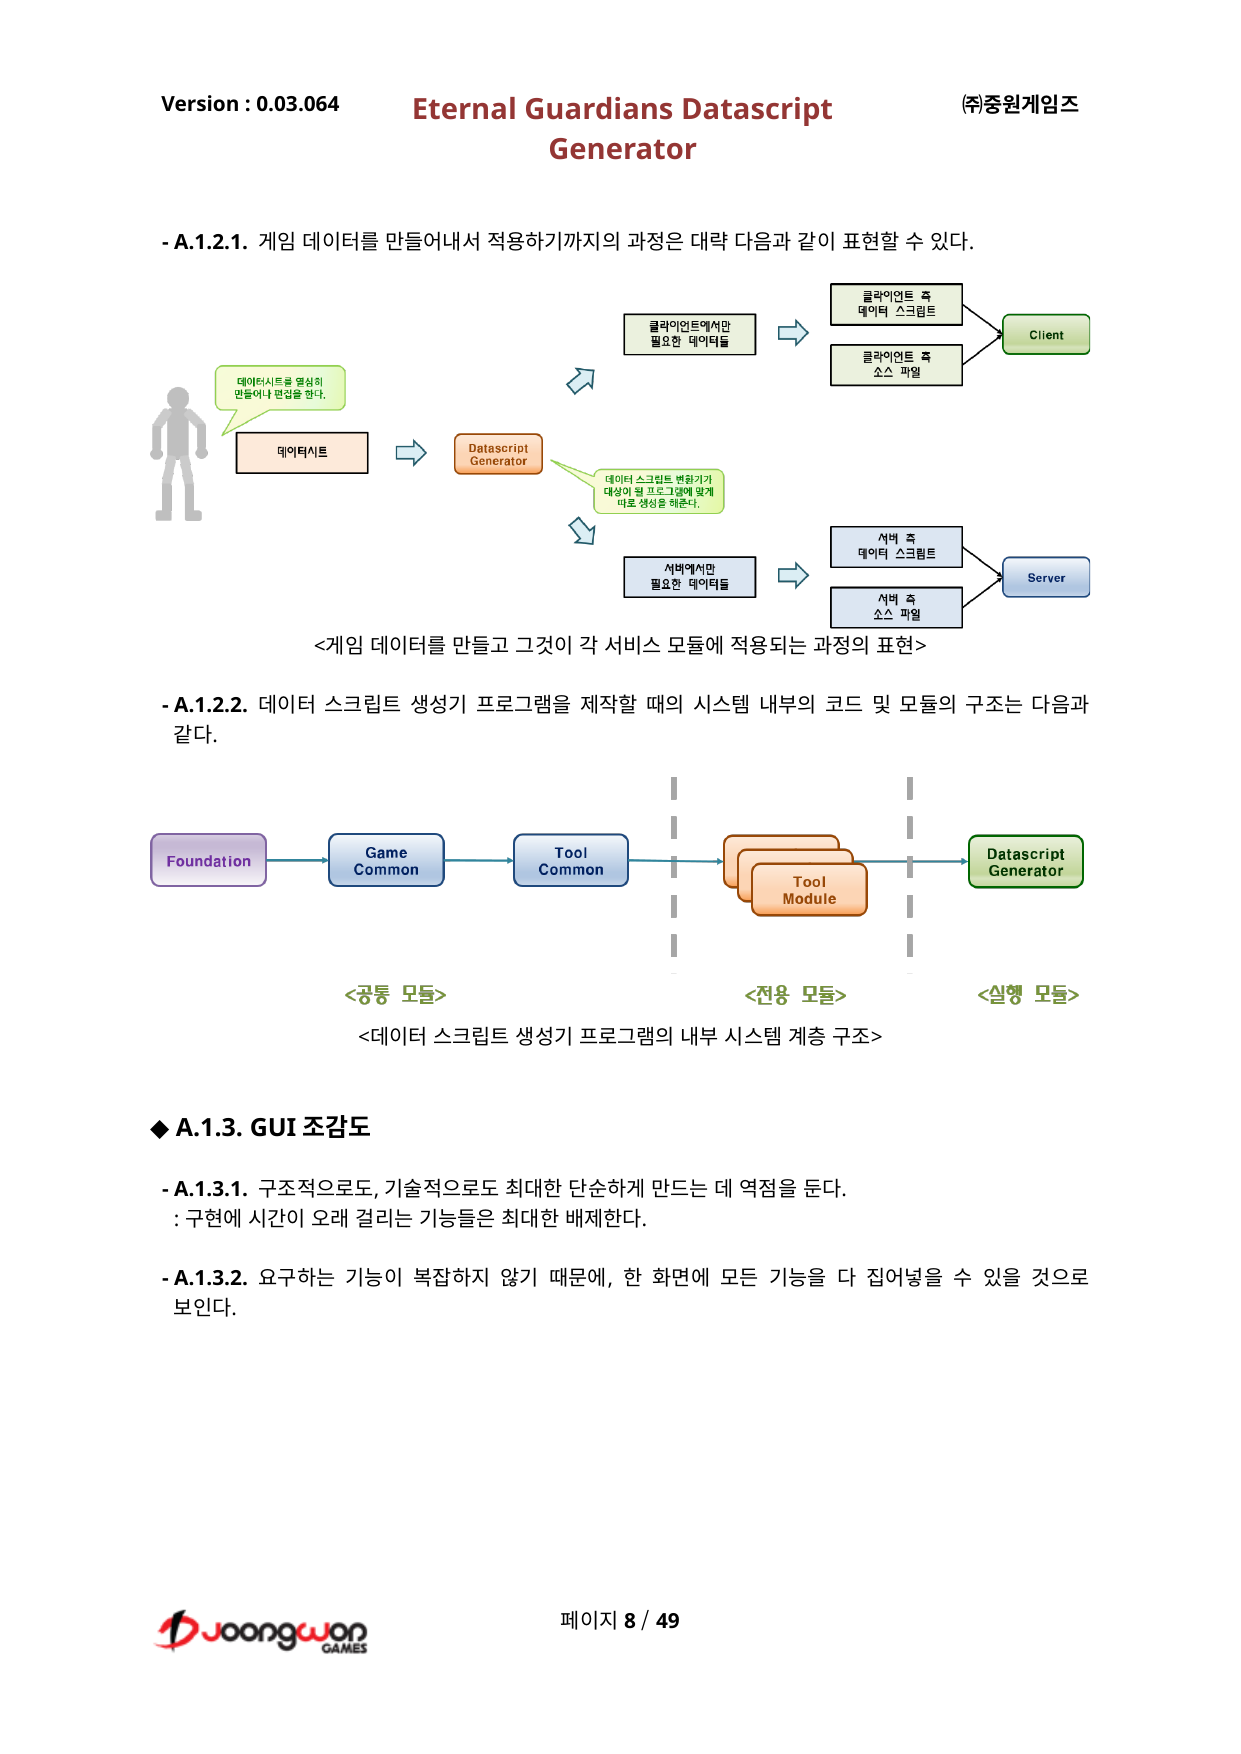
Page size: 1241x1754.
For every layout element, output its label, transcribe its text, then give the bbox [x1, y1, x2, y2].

list 게임 데이터를 만들어내서 적용하기까지의 과정은 대략 다음과 같이 표현할 수 있다. [162, 225, 1090, 255]
picture [150, 1605, 374, 1659]
text : 구현에 시간이 오래 걸리는 기능들은 최대한 배제한다. [174, 1202, 1090, 1233]
list 데이터 스크립트 생성기 프로그램을 제작할 때의 시스템 내부의 코드 및 모듈의 구조는 다음과 같다. [162, 688, 1090, 749]
list 구조적으로도, 기술적으로도 최대한 단순하게 만드는 데 역점을 둔다. [162, 1172, 1090, 1202]
list 요구하는 기능이 복잡하지 않기 때문에, 한 화면에 모든 기능을 다 집어넣을 수 있을 것으로 보인다. [162, 1261, 1090, 1322]
text <게임 데이터를 만들고 그것이 각 서비스 모듈에 적용되는 과정의 표현> [150, 630, 1090, 660]
picture [150, 283, 1091, 630]
list GUI 조감도 [150, 1107, 1090, 1143]
picture [150, 777, 1091, 1021]
text <데이터 스크립트 생성기 프로그램의 내부 시스템 계층 구조> [150, 1021, 1090, 1050]
